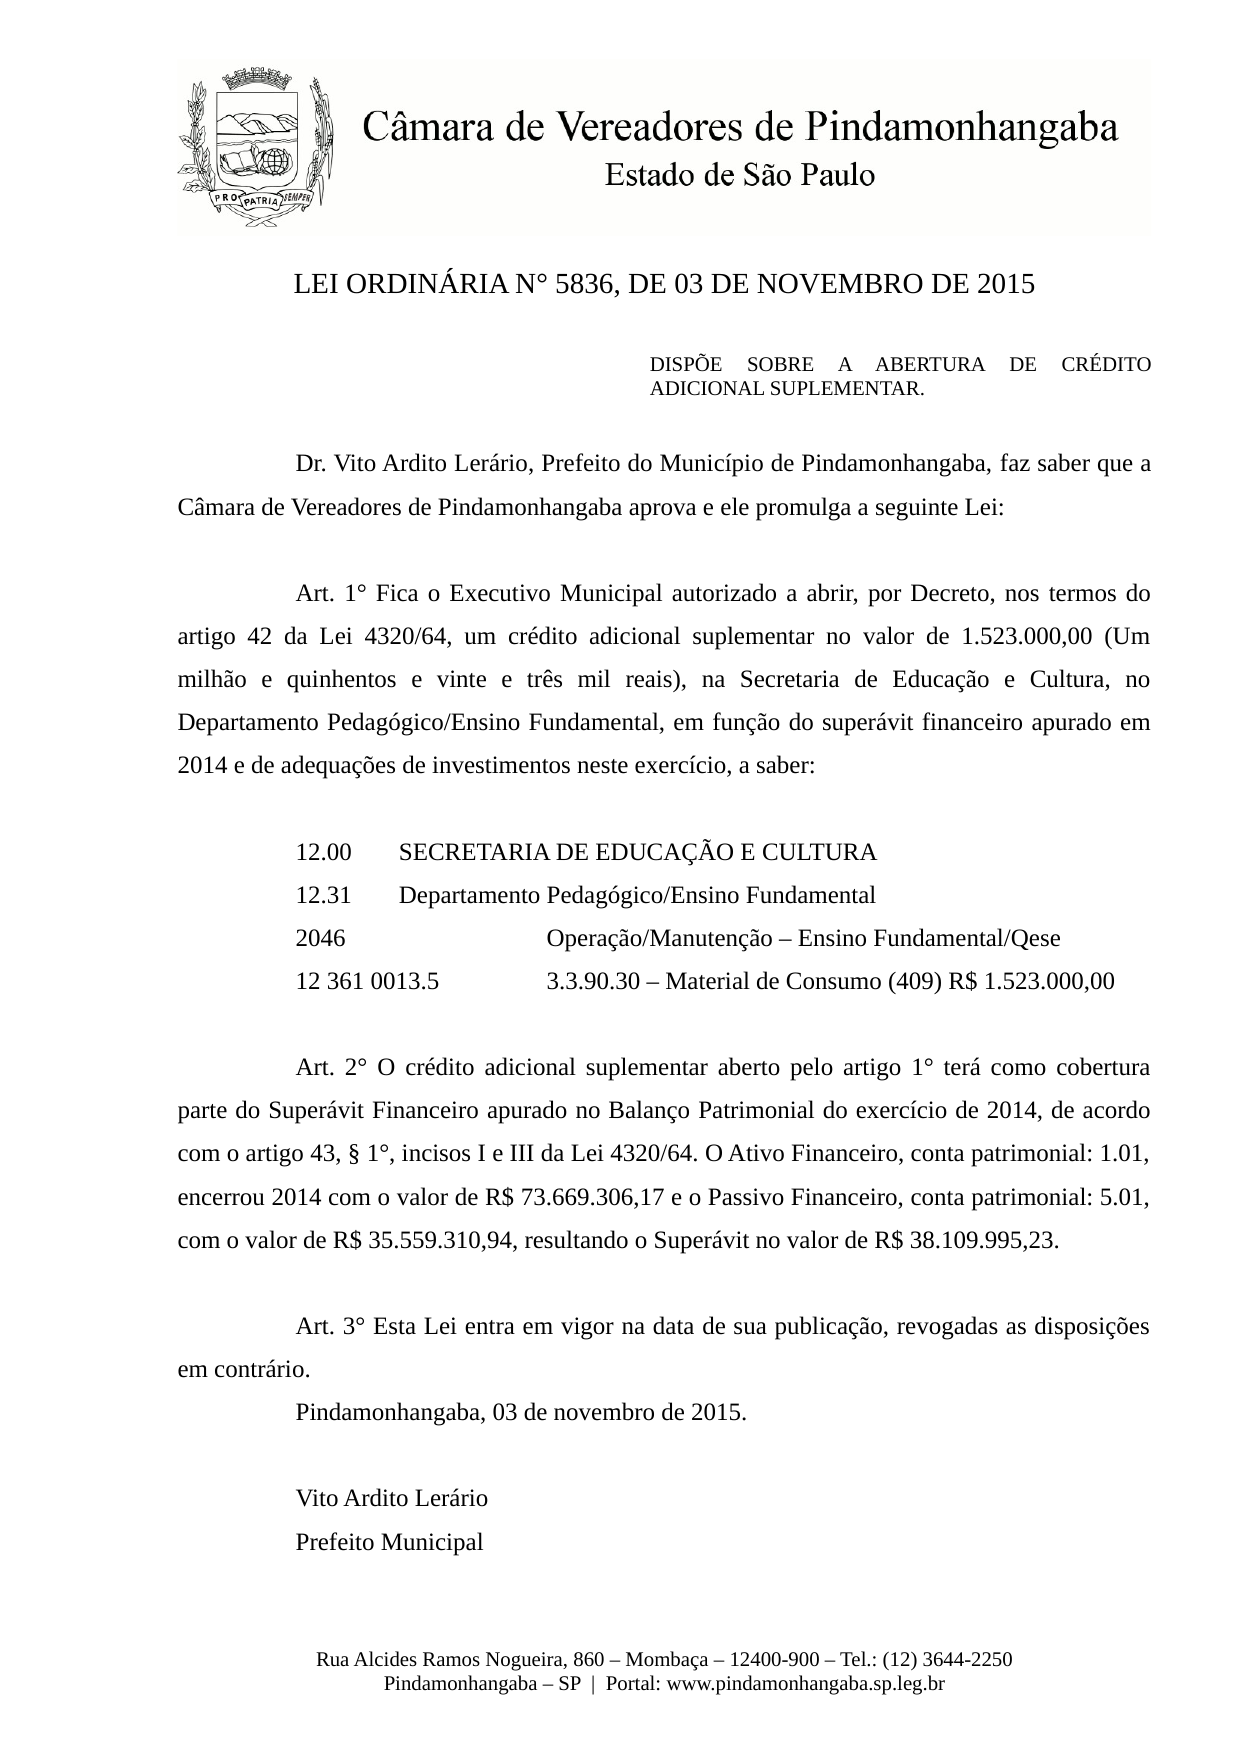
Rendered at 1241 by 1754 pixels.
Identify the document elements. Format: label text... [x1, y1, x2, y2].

text DISPÕE SOBRE A ABERTURA DE CRÉDITO ADICIONAL SUPLEMENTAR. [649, 352, 1152, 400]
picture [177, 59, 1152, 236]
text 12 361 0013.5 3.3.90.30 – Material de Consumo (409) R$ 1.523.000,00 [177, 966, 1152, 995]
text 2046 Operação/Manutenção – Ensino Fundamental/Qese [177, 923, 1152, 952]
text Art. 1° Fica o Executivo Municipal autorizado a abrir, por Decreto, nos termos do artigo 42 da Lei 4320/64, um crédito adicional suplementar no valor de 1.523.000,00 (Um milhão e quinhentos e vinte e três mil reais), na Secretaria de Educação e Cultura, no Departamento Pedagógico/Ensino Fundamental, em função do superávit financeiro apurado em 2014 e de adequações de investimentos neste exercício, a saber: [177, 578, 1152, 779]
text Pindamonhangaba, 03 de novembro de 2015. [177, 1397, 1152, 1426]
text Art. 2° O crédito adicional suplementar aberto pelo artigo 1° terá como cobertura parte do Superávit Financeiro apurado no Balanço Patrimonial do exercício de 2014, de acordo com o artigo 43, § 1°, incisos I e III da Lei 4320/64. O Ativo Financeiro, conta patrimonial: 1.01, encerrou 2014 com o valor de R$ 73.669.306,17 e o Passivo Financeiro, conta patrimonial: 5.01, com o valor de R$ 35.559.310,94, resultando o Superávit no valor de R$ 38.109.995,23. [177, 1052, 1152, 1253]
text LEI ORDINÁRIA N° 5836, de 03 de novembro de 2015 [177, 266, 1152, 299]
text Art. 3° Esta Lei entra em vigor na data de sua publicação, revogadas as disposições em contrário. [177, 1311, 1152, 1383]
text 12.00 SECRETARIA DE EDUCAÇÃO E CULTURA [177, 837, 1152, 865]
text Vito Ardito Lerário [177, 1483, 1152, 1512]
text 12.31 Departamento Pedagógico/Ensino Fundamental [177, 880, 1152, 908]
text Dr. Vito Ardito Lerário, Prefeito do Município de Pindamonhangaba, faz saber que a Câmara de Vereadores de Pindamonhangaba aprova e ele promulga a seguinte Lei: [177, 448, 1152, 520]
text Prefeito Municipal [177, 1527, 1152, 1555]
